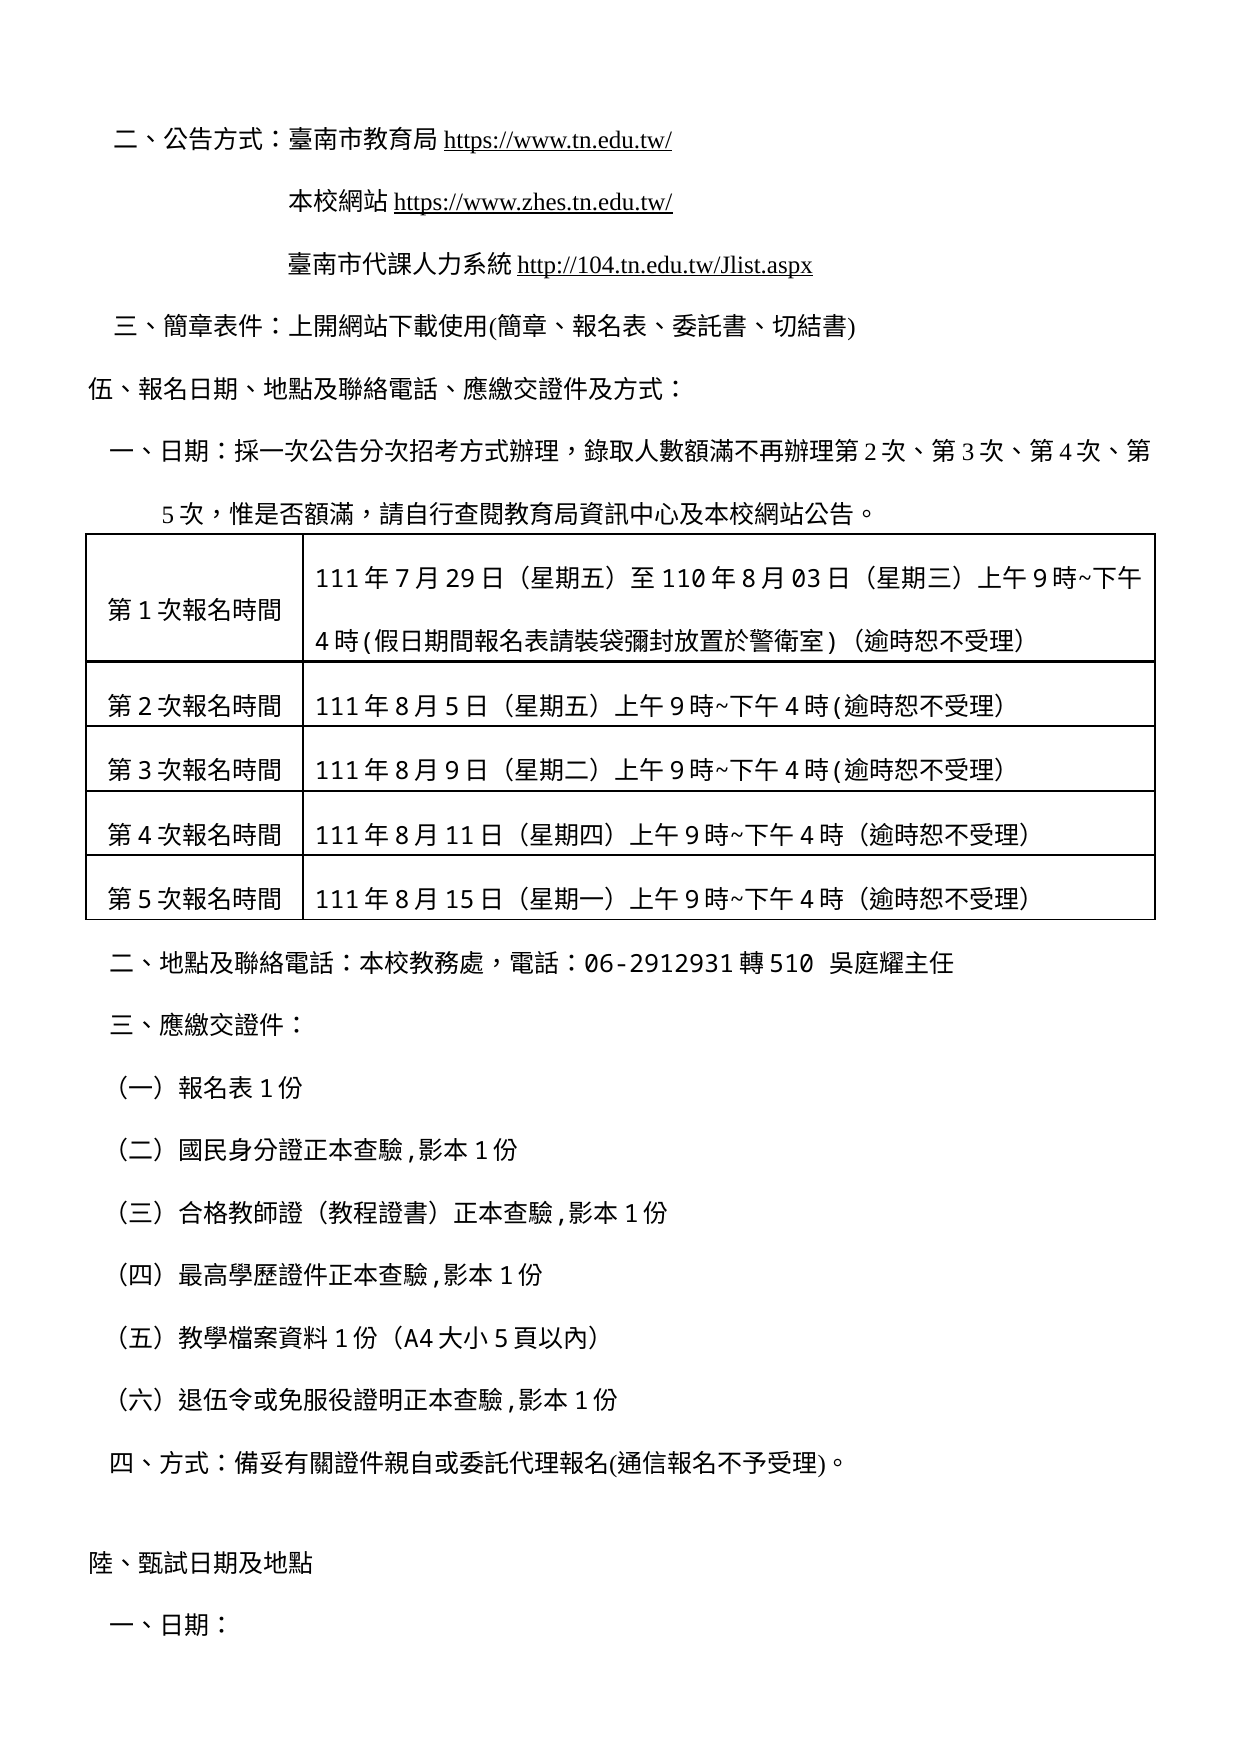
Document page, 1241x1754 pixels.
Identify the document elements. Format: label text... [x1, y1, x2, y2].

table_header 111年7月29日（星期五）至110年8月03日（星期三）上午9時~下午4時(假日期間報名表請裝袋彌封放置於警衛室)（逾時恕不受理） [304, 535, 1154, 660]
table_cell 111年8月15日（星期一）上午9時~下午4時（逾時恕不受理） [304, 856, 1154, 919]
table_cell 第4次報名時間 [87, 792, 302, 854]
list 陸、甄試日期及地點 [89, 1520, 1152, 1582]
text 三、應繳交證件： [109, 982, 1152, 1045]
text （三）合格教師證（教程證書）正本查驗,影本1份 [89, 1170, 1152, 1232]
text 四、方式：備妥有關證件親自或委託代理報名(通信報名不予受理)。 [109, 1420, 1152, 1482]
text 本校網站https://www.zhes.tn.edu.tw/ [89, 158, 1152, 221]
table_cell 111年8月9日（星期二）上午9時~下午4時(逾時恕不受理） [304, 727, 1154, 789]
text 三、簡章表件：上開網站下載使用(簡章、報名表、委託書、切結書) [89, 283, 1152, 346]
text 一、日期： [109, 1582, 1152, 1645]
text 伍、報名日期、地點及聯絡電話、應繳交證件及方式： [89, 346, 1152, 408]
table_cell 111年8月11日（星期四）上午9時~下午4時（逾時恕不受理） [304, 792, 1154, 854]
text （四）最高學歷證件正本查驗,影本1份 [89, 1232, 1152, 1295]
text （一）報名表1份 [89, 1045, 1152, 1107]
text （二）國民身分證正本查驗,影本1份 [89, 1107, 1152, 1170]
table_cell 111年8月5日（星期五）上午9時~下午4時(逾時恕不受理） [304, 663, 1154, 725]
text （五）教學檔案資料1份（A4大小5頁以內） [89, 1295, 1152, 1357]
table_cell 第2次報名時間 [87, 663, 302, 725]
text 一、日期：採一次公告分次招考方式辦理，錄取人數額滿不再辦理第2次、第3次、第4次、第5次，惟是否額滿，請自行查閱教育局資訊中心及本校網站公告。 [109, 408, 1152, 533]
text 臺南市代課人力系統http://104.tn.edu.tw/Jlist.aspx [89, 221, 1152, 283]
text 二、地點及聯絡電話：本校教務處，電話：06-2912931轉510 吳庭耀主任 [109, 920, 1152, 982]
table_cell 第5次報名時間 [87, 856, 302, 919]
table_header 第1次報名時間 [87, 535, 302, 660]
table_cell 第3次報名時間 [87, 727, 302, 789]
text 二、公告方式：臺南市教育局https://www.tn.edu.tw/ [89, 96, 1152, 158]
text （六）退伍令或免服役證明正本查驗,影本1份 [89, 1357, 1152, 1420]
